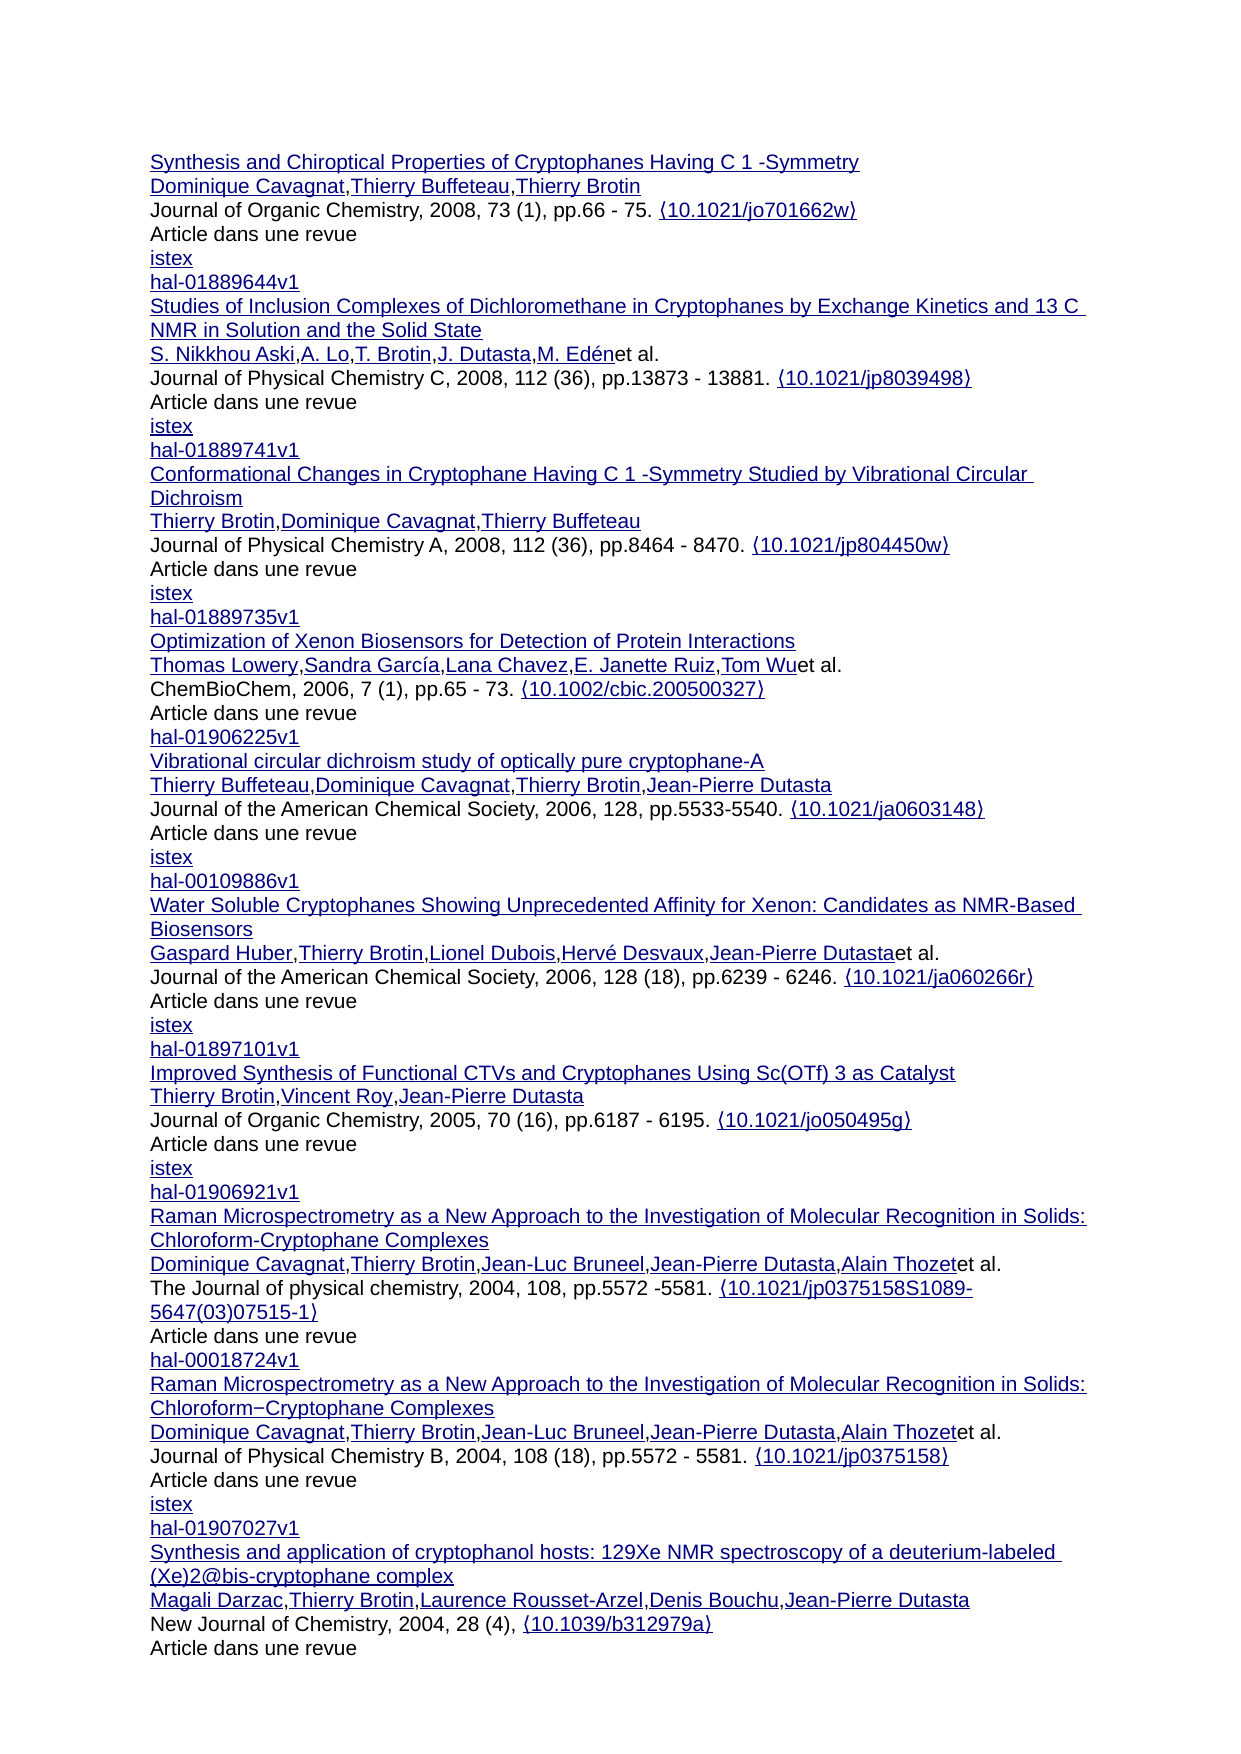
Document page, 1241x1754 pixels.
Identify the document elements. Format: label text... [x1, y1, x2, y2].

table_cell Conformational Changes in Cryptophane Having C 1 -Symmetry Studied by Vibrational Circular Dichroism Thierry Brotin,Dominique Cavagnat,Thierry Buffeteau Journal of Physical Chemistry A, 2008, 112 (36), pp.8464 - 8470. ⟨10.1021/jp804450w⟩ Article dans une revue istex hal-01889735v1 [150, 461, 1090, 629]
table_cell Studies of Inclusion Complexes of Dichloromethane in Cryptophanes by Exchange Kinetics and 13 C NMR in Solution and the Solid State S. Nikkhou Aski,A. Lo,T. Brotin,J. Dutasta,M. Edénet al. Journal of Physical Chemistry C, 2008, 112 (36), pp.13873 - 13881. ⟨10.1021/jp8039498⟩ Article dans une revue istex hal-01889741v1 [150, 294, 1090, 461]
table_cell Raman Microspectrometry as a New Approach to the Investigation of Molecular Recognition in Solids: Chloroform-Cryptophane Complexes Dominique Cavagnat,Thierry Brotin,Jean-Luc Bruneel,Jean-Pierre Dutasta,Alain Thozetet al. The Journal of physical chemistry, 2004, 108, pp.5572 -5581. ⟨10.1021/jp0375158S1089-5647(03)07515-1⟩ Article dans une revue hal-00018724v1 [150, 1204, 1090, 1372]
table_cell Synthesis and Chiroptical Properties of Cryptophanes Having C 1 -Symmetry Dominique Cavagnat,Thierry Buffeteau,Thierry Brotin Journal of Organic Chemistry, 2008, 73 (1), pp.66 - 75. ⟨10.1021/jo701662w⟩ Article dans une revue istex hal-01889644v1 [150, 150, 1090, 294]
table_cell Optimization of Xenon Biosensors for Detection of Protein Interactions Thomas Lowery,Sandra García,Lana Chavez,E. Janette Ruiz,Tom Wuet al. ChemBioChem, 2006, 7 (1), pp.65 - 73. ⟨10.1002/cbic.200500327⟩ Article dans une revue hal-01906225v1 [150, 629, 1090, 749]
table_cell Vibrational circular dichroism study of optically pure cryptophane-A Thierry Buffeteau,Dominique Cavagnat,Thierry Brotin,Jean-Pierre Dutasta Journal of the American Chemical Society, 2006, 128, pp.5533-5540. ⟨10.1021/ja0603148⟩ Article dans une revue istex hal-00109886v1 [150, 749, 1090, 893]
table_cell Improved Synthesis of Functional CTVs and Cryptophanes Using Sc(OTf) 3 as Catalyst Thierry Brotin,Vincent Roy,Jean-Pierre Dutasta Journal of Organic Chemistry, 2005, 70 (16), pp.6187 - 6195. ⟨10.1021/jo050495g⟩ Article dans une revue istex hal-01906921v1 [150, 1060, 1090, 1204]
table_cell Raman Microspectrometry as a New Approach to the Investigation of Molecular Recognition in Solids: Chloroform−Cryptophane Complexes Dominique Cavagnat,Thierry Brotin,Jean-Luc Bruneel,Jean-Pierre Dutasta,Alain Thozetet al. Journal of Physical Chemistry B, 2004, 108 (18), pp.5572 - 5581. ⟨10.1021/jp0375158⟩ Article dans une revue istex hal-01907027v1 [150, 1372, 1090, 1539]
table_cell Synthesis and application of cryptophanol hosts: 129Xe NMR spectroscopy of a deuterium-labeled (Xe)2@bis-cryptophane complex Magali Darzac,Thierry Brotin,Laurence Rousset-Arzel,Denis Bouchu,Jean-Pierre Dutasta New Journal of Chemistry, 2004, 28 (4), ⟨10.1039/b312979a⟩ Article dans une revue [150, 1540, 1090, 1659]
table_cell Water Soluble Cryptophanes Showing Unprecedented Affinity for Xenon: Candidates as NMR-Based Biosensors Gaspard Huber,Thierry Brotin,Lionel Dubois,Hervé Desvaux,Jean-Pierre Dutastaet al. Journal of the American Chemical Society, 2006, 128 (18), pp.6239 - 6246. ⟨10.1021/ja060266r⟩ Article dans une revue istex hal-01897101v1 [150, 893, 1090, 1060]
